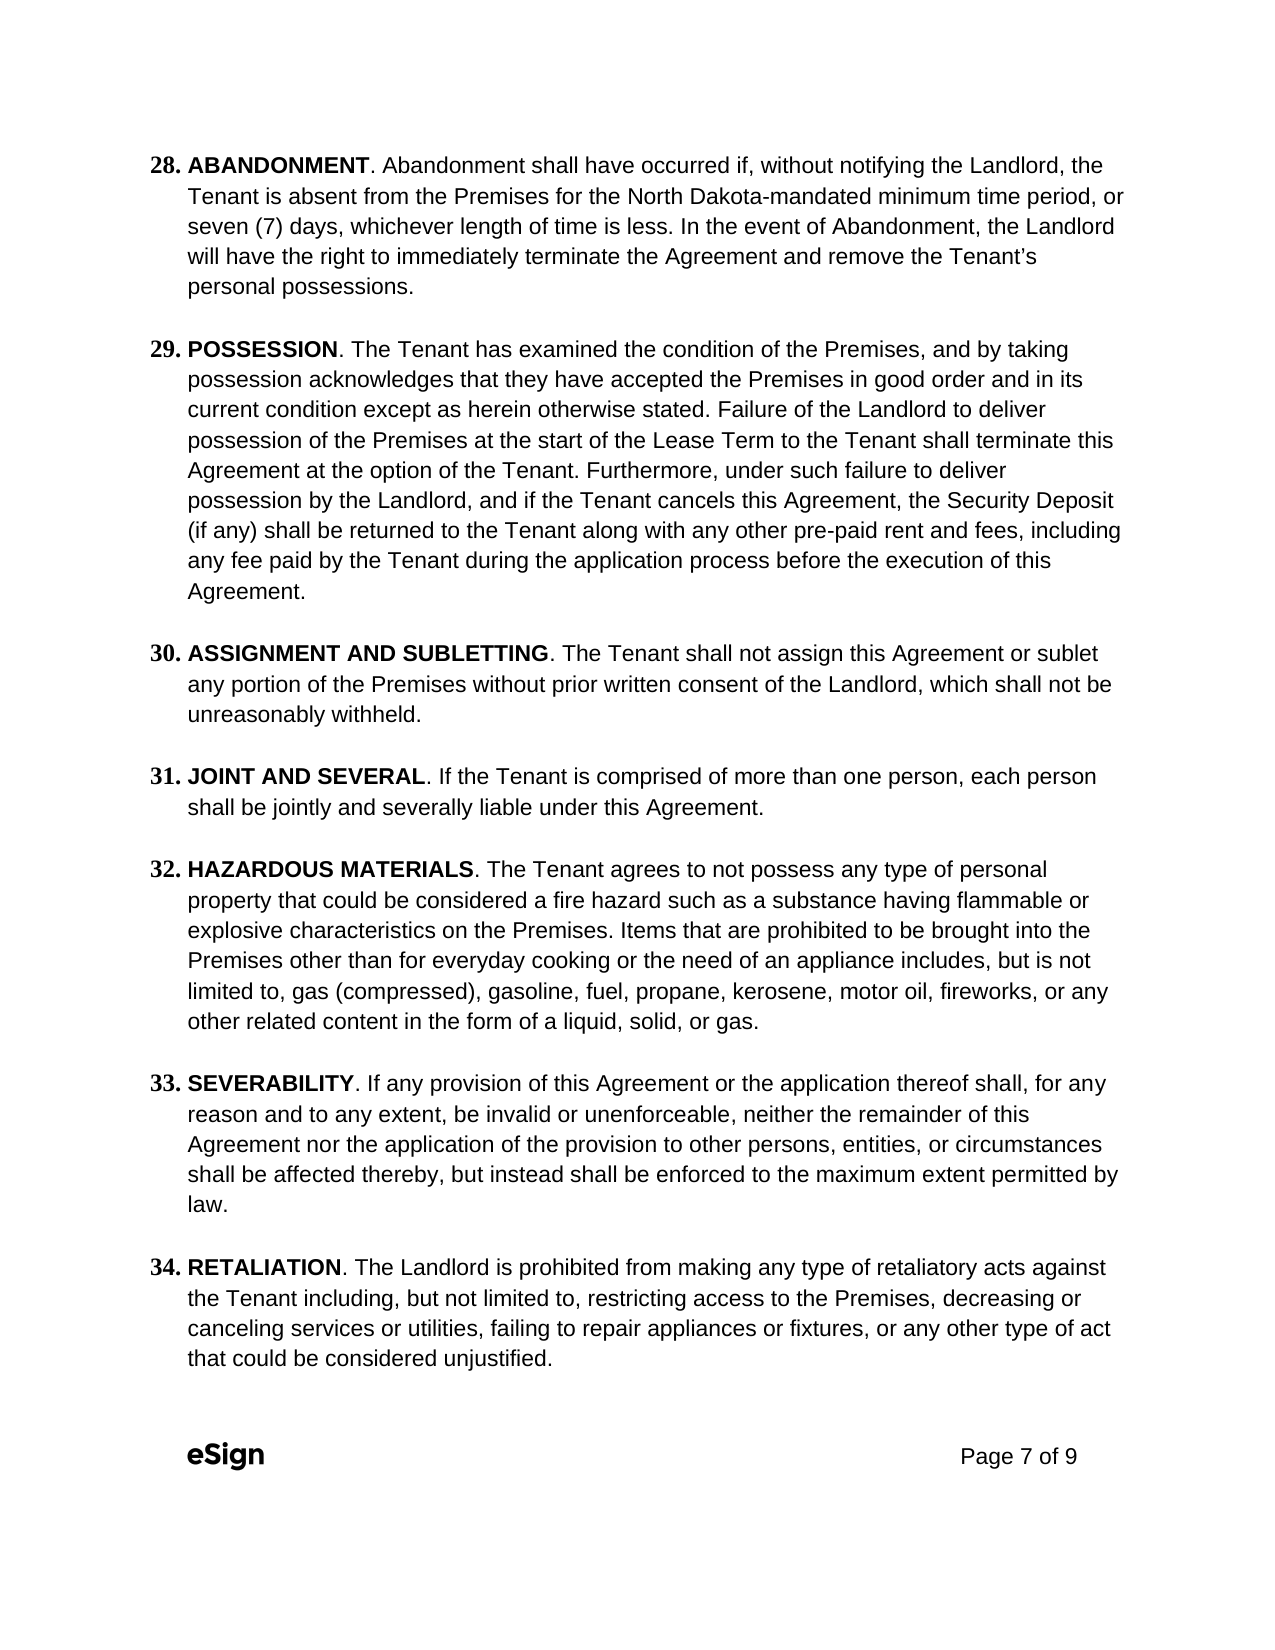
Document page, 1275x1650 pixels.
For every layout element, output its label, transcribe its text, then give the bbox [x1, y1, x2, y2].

list HAZARDOUS MATERIALS. The Tenant agrees to not possess any type of personal property that could be considered a fire hazard such as a substance having flammable or explosive characteristics on the Premises. Items that are prohibited to be brought into the Premises other than for everyday cooking or the need of an appliance includes, but is not limited to, gas (compressed), gasoline, fuel, propane, kerosene, motor oil, fireworks, or any other related content in the form of a liquid, solid, or gas. [150, 854, 1125, 1034]
list ASSIGNMENT AND SUBLETTING. The Tenant shall not assign this Agreement or sublet any portion of the Premises without prior written consent of the Landlord, which shall not be unreasonably withheld. [150, 638, 1125, 727]
list RETALIATION. The Landlord is prohibited from making any type of retaliatory acts against the Tenant including, but not limited to, restricting access to the Premises, decreasing or canceling services or utilities, failing to repair appliances or fixtures, or any other type of act that could be considered unjustified. [150, 1252, 1125, 1371]
list JOINT AND SEVERAL. If the Tenant is comprised of more than one person, each person shall be jointly and severally liable under this Agreement. [150, 761, 1125, 820]
list POSSESSION. The Tenant has examined the condition of the Premises, and by taking possession acknowledges that they have accepted the Premises in good order and in its current condition except as herein otherwise stated. Failure of the Landlord to deliver possession of the Premises at the start of the Lease Term to the Tenant shall terminate this Agreement at the option of the Tenant. Furthermore, under such failure to deliver possession by the Landlord, and if the Tenant cancels this Agreement, the Security Deposit (if any) shall be returned to the Tenant along with any other pre-paid rent and fees, including any fee paid by the Tenant during the application process before the execution of this Agreement. [150, 334, 1125, 604]
list SEVERABILITY. If any provision of this Agreement or the application thereof shall, for any reason and to any extent, be invalid or unenforceable, neither the remainder of this Agreement nor the application of the provision to other persons, entities, or circumstances shall be affected thereby, but instead shall be enforced to the maximum extent permitted by law. [150, 1068, 1125, 1218]
list ABANDONMENT. Abandonment shall have occurred if, without notifying the Landlord, the Tenant is absent from the Premises for the North Dakota-mandated minimum time period, or seven (7) days, whichever length of time is less. In the event of Abandonment, the Landlord will have the right to immediately terminate the Agreement and remove the Tenant’s personal possessions. [150, 150, 1125, 299]
